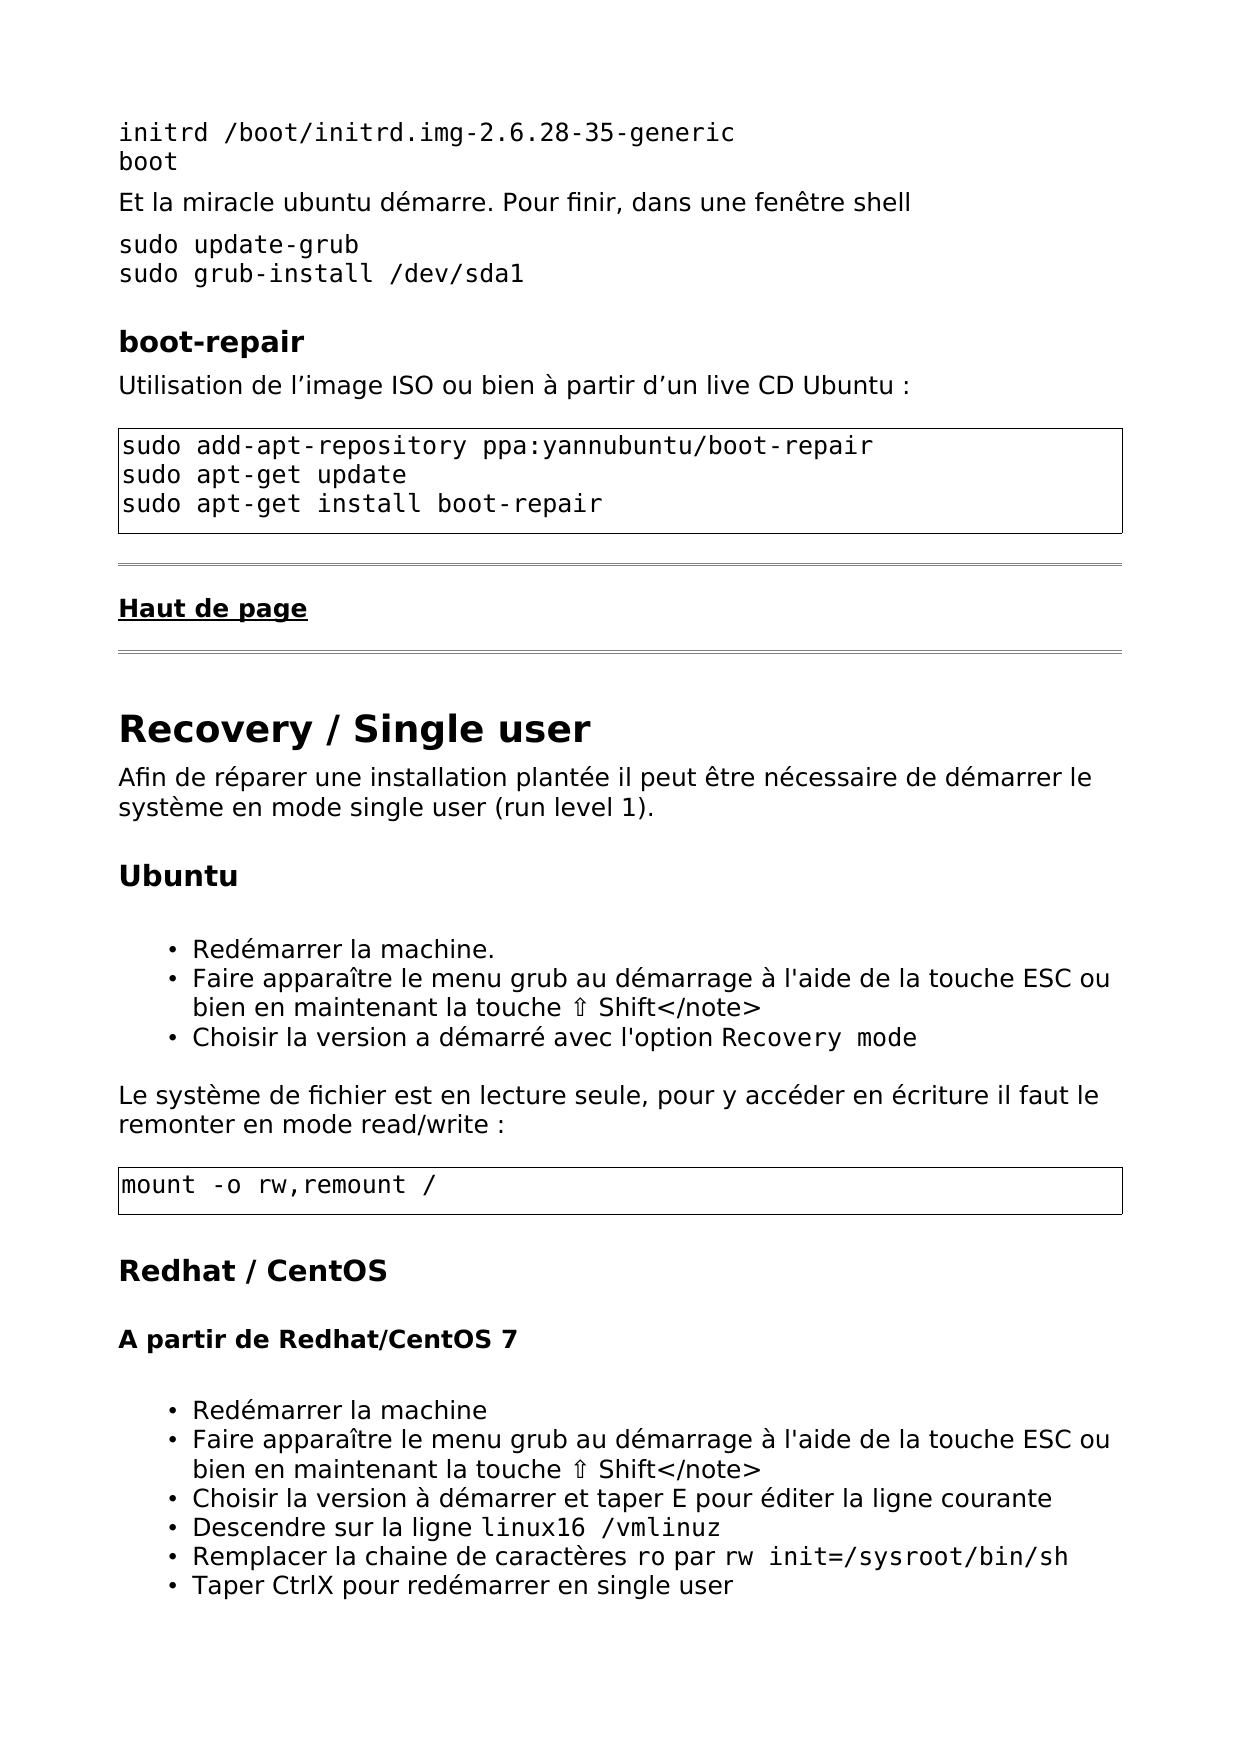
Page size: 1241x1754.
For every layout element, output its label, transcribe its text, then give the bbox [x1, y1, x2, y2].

list Faire apparaître le menu grub au démarrage à l'aide de la touche ESC ou bien en maintenant la touche ⇧ Shift</note> [177, 1426, 1122, 1484]
list Choisir la version à démarrer et taper E pour éditer la ligne courante [177, 1484, 1122, 1513]
text Et la miracle ubuntu démarre. Pour finir, dans une fenêtre shell [118, 188, 1122, 217]
list Descendre sur la ligne linux16 /vmlinuz [177, 1513, 1122, 1542]
list Redémarrer la machine. [177, 935, 1122, 964]
text sudo update-grub sudo grub-install /dev/sda1 [118, 230, 1122, 288]
text Utilisation de l’image ISO ou bien à partir d’un live CD Ubuntu : [118, 371, 1122, 401]
text initrd /boot/initrd.img-2.6.28-35-generic boot [118, 118, 1122, 176]
list Faire apparaître le menu grub au démarrage à l'aide de la touche ESC ou bien en maintenant la touche ⇧ Shift</note> [177, 964, 1122, 1023]
text Haut de page [118, 594, 1122, 623]
text Afin de réparer une installation plantée il peut être nécessaire de démarrer le système en mode single user (run level 1). [118, 763, 1122, 822]
subtitle Redhat / CentOS [118, 1254, 1122, 1288]
list Redémarrer la machine [177, 1396, 1122, 1426]
subtitle Ubuntu [118, 859, 1122, 893]
subtitle Recovery / Single user [118, 707, 1122, 751]
list Remplacer la chaine de caractères ro par rw init=/sysroot/bin/sh [177, 1542, 1122, 1571]
table_header mount -o rw,remount / [119, 1168, 1122, 1214]
list Taper CtrlX pour redémarrer en single user [177, 1571, 1122, 1601]
list Choisir la version a démarré avec l'option Recovery mode [177, 1023, 1122, 1052]
subtitle boot-repair [118, 325, 1122, 359]
text Le système de fichier est en lecture seule, pour y accéder en écriture il faut le remonter en mode read/write : [118, 1081, 1122, 1140]
subtitle A partir de Redhat/CentOS 7 [118, 1325, 1122, 1354]
table_header sudo add-apt-repository ppa:yannubuntu/boot-repair sudo apt-get update sudo apt-get install boot-repair [119, 429, 1122, 533]
